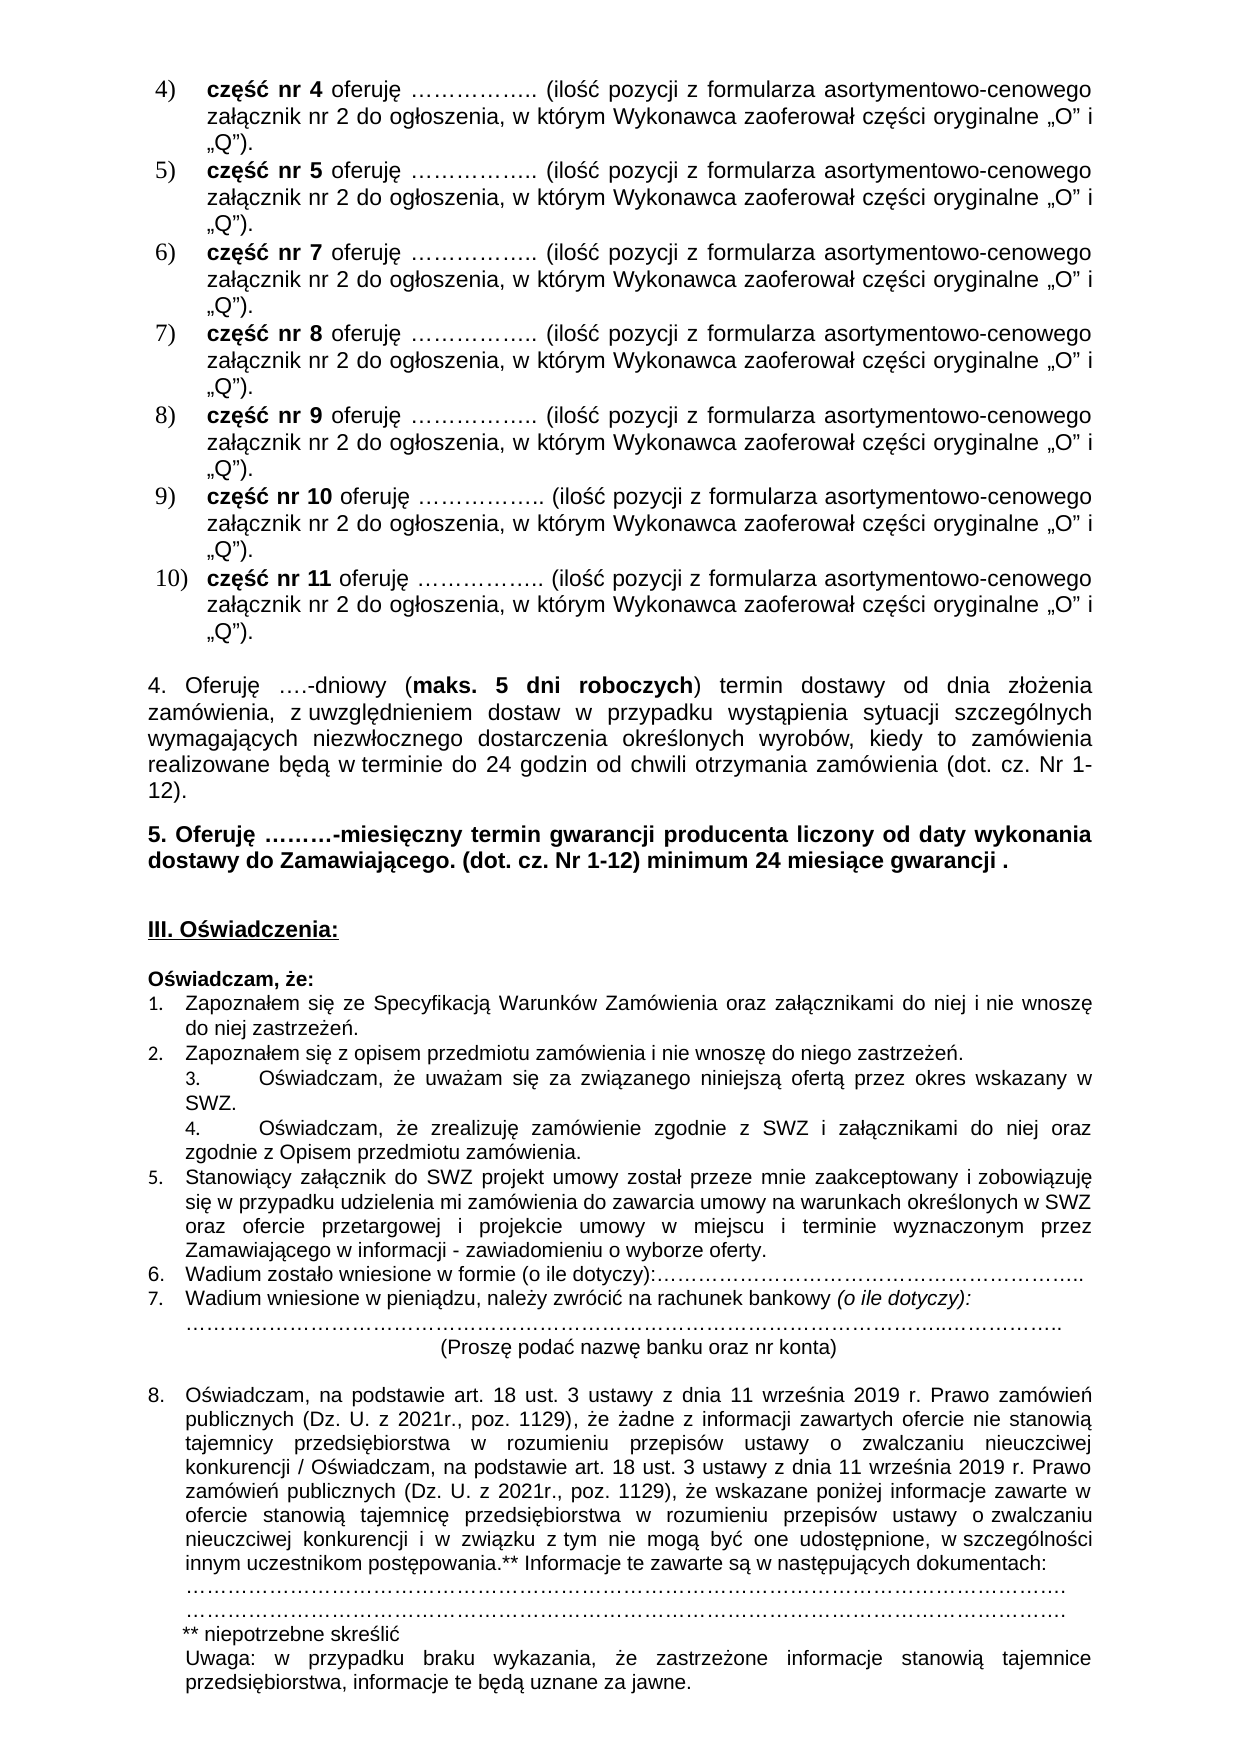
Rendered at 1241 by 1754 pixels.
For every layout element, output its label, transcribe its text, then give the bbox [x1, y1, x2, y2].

list Zapoznałem się ze Specyfikacją Warunków Zamówienia oraz załącznikami do niej i nie wnoszę do niej zastrzeżeń. [148, 991, 1093, 1040]
list Stanowiący załącznik do SWZ projekt umowy został przeze mnie zaakceptowany i zobowiązuję się w przypadku udzielenia mi zamówienia do zawarcia umowy na warunkach określonych w SWZ oraz ofercie przetargowej i projekcie umowy w miejscu i terminie wyznaczonym przez Zamawiającego w informacji - zawiadomieniu o wyborze oferty. [148, 1164, 1093, 1261]
list Wadium zostało wniesione w formie (o ile dotyczy):…………………………………………………….. [148, 1261, 1093, 1285]
text Uwaga: w przypadku braku wykazania, że zastrzeżone informacje stanowią tajemnice przedsiębiorstwa, informacje te będą uznane za jawne. [185, 1646, 1093, 1694]
text 4. Oferuję ….-dniowy (maks. 5 dni roboczych) termin dostawy od dnia złożenia zamówienia, z uwzględnieniem dostaw w przypadku wystąpienia sytuacji szczególnych wymagających niezwłocznego dostarczenia określonych wyrobów, kiedy to zamówienia realizowane będą w terminie do 24 godzin od chwili otrzymania zamówienia (dot. cz. Nr 1-12). [148, 672, 1093, 804]
list część nr 9 oferuję …………….. (ilość pozycji z formularza asortymentowo-cenowego załącznik nr 2 do ogłoszenia, w którym Wykonawca zaoferował części oryginalne „O” i „Q”). [155, 400, 1093, 481]
text ………………………………………………………………………………………………..…………….. [185, 1311, 1093, 1335]
text ……………………………………………………………………………………………………………….………………………………………………………………………………………………………………. [185, 1574, 1093, 1622]
text Oświadczam, że: [148, 967, 1093, 991]
list Wadium wniesione w pieniądzu, należy zwrócić na rachunek bankowy (o ile dotyczy): [148, 1285, 1093, 1311]
text ** niepotrzebne skreślić [148, 1622, 1093, 1646]
text 5. Oferuję ………-miesięczny termin gwarancji producenta liczony od daty wykonania dostawy do Zamawiającego. (dot. cz. Nr 1-12) minimum 24 miesiące gwarancji . [148, 821, 1093, 873]
list Oświadczam, na podstawie art. 18 ust. 3 ustawy z dnia 11 września 2019 r. Prawo zamówień publicznych (Dz. U. z 2021r., poz. 1129), że żadne z informacji zawartych ofercie nie stanowią tajemnicy przedsiębiorstwa w rozumieniu przepisów ustawy o zwalczaniu nieuczciwej konkurencji / Oświadczam, na podstawie art. 18 ust. 3 ustawy z dnia 11 września 2019 r. Prawo zamówień publicznych (Dz. U. z 2021r., poz. 1129), że wskazane poniżej informacje zawarte w ofercie stanowią tajemnicę przedsiębiorstwa w rozumieniu przepisów ustawy o zwalczaniu nieuczciwej konkurencji i w związku z tym nie mogą być one udostępnione, w szczególności innym uczestnikom postępowania.** Informacje te zawarte są w następujących dokumentach: [148, 1383, 1093, 1574]
list część nr 8 oferuję …………….. (ilość pozycji z formularza asortymentowo-cenowego załącznik nr 2 do ogłoszenia, w którym Wykonawca zaoferował części oryginalne „O” i „Q”). [155, 318, 1093, 400]
text (Proszę podać nazwę banku oraz nr konta) [185, 1335, 1093, 1359]
list część nr 11 oferuję …………….. (ilość pozycji z formularza asortymentowo-cenowego załącznik nr 2 do ogłoszenia, w którym Wykonawca zaoferował części oryginalne „O” i „Q”). [155, 563, 1093, 644]
list część nr 4 oferuję …………….. (ilość pozycji z formularza asortymentowo-cenowego załącznik nr 2 do ogłoszenia, w którym Wykonawca zaoferował części oryginalne „O” i „Q”). [155, 74, 1093, 155]
list Zapoznałem się z opisem przedmiotu zamówienia i nie wnoszę do niego zastrzeżeń. [148, 1040, 1093, 1065]
list część nr 10 oferuję …………….. (ilość pozycji z formularza asortymentowo-cenowego załącznik nr 2 do ogłoszenia, w którym Wykonawca zaoferował części oryginalne „O” i „Q”). [155, 481, 1093, 563]
list Oświadczam, że uważam się za związanego niniejszą ofertą przez okres wskazany w SWZ. [185, 1065, 1093, 1115]
list Oświadczam, że zrealizuję zamówienie zgodnie z SWZ i załącznikami do niej oraz zgodnie z Opisem przedmiotu zamówienia. [185, 1115, 1093, 1164]
list część nr 5 oferuję …………….. (ilość pozycji z formularza asortymentowo-cenowego załącznik nr 2 do ogłoszenia, w którym Wykonawca zaoferował części oryginalne „O” i „Q”). [155, 155, 1093, 237]
list część nr 7 oferuję …………….. (ilość pozycji z formularza asortymentowo-cenowego załącznik nr 2 do ogłoszenia, w którym Wykonawca zaoferował części oryginalne „O” i „Q”). [155, 237, 1093, 318]
text III. Oświadczenia: [148, 916, 1093, 943]
